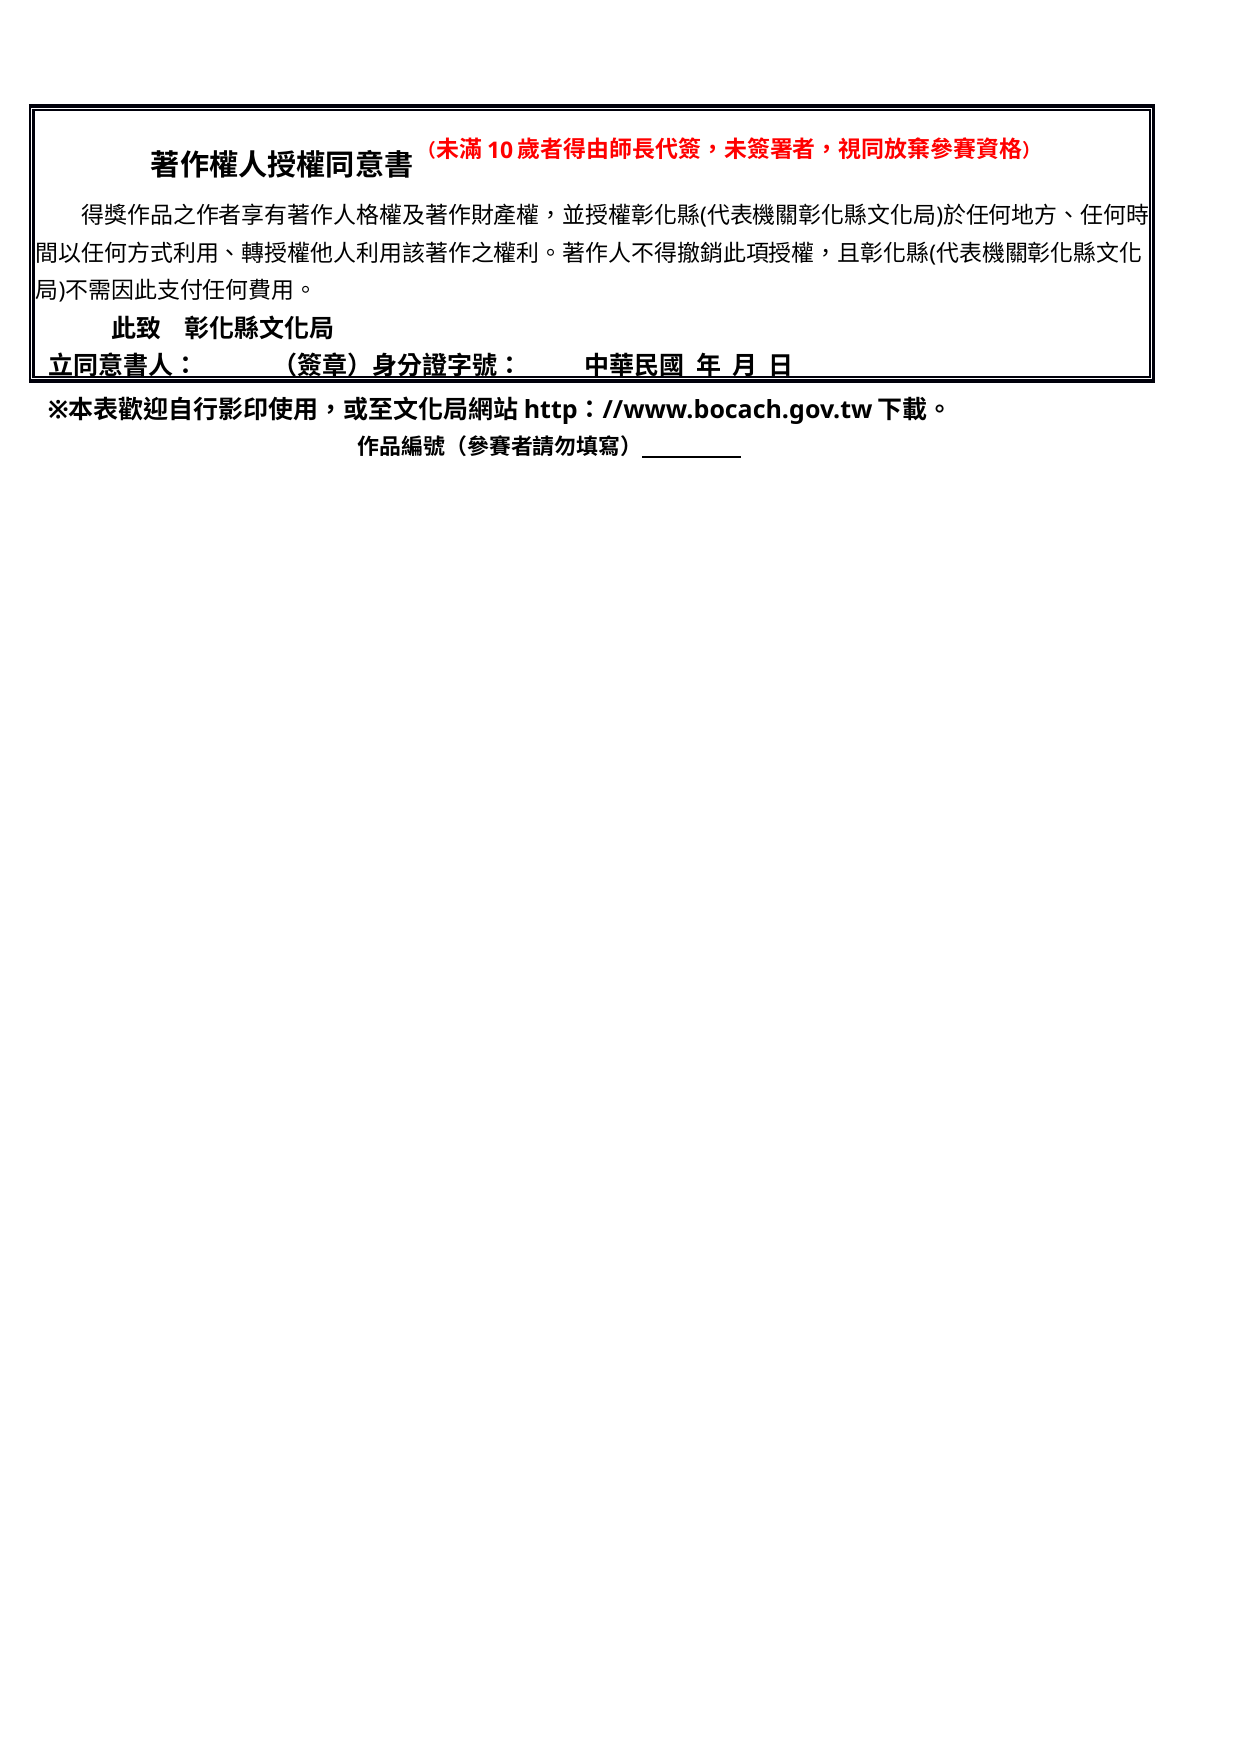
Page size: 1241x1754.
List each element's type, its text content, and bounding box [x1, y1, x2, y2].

text ※本表歡迎自行影印使用，或至文化局網站http：//www.bocach.gov.tw下載。 [47, 382, 1193, 420]
table_cell 著作權人授權同意書 （未滿10歲者得由師長代簽，未簽署者，視同放棄參賽資格） 得獎作品之作者享有著作人格權及著作財產權，並授權彰化縣(代表機關彰化縣文化局)於任何地方、任何時間以任何方式利用、轉授權他人利用該著作之權利。著作人不得撤銷此項授權，且彰化縣(代表機關彰化縣文化局)不需因此支付任何費用。 此致 彰化縣文化局 立同意書人： （簽章）身分證字號： 中華民國 年 月 日 [35, 111, 1149, 376]
text 作品編號（參賽者請勿填寫） [47, 420, 1193, 457]
